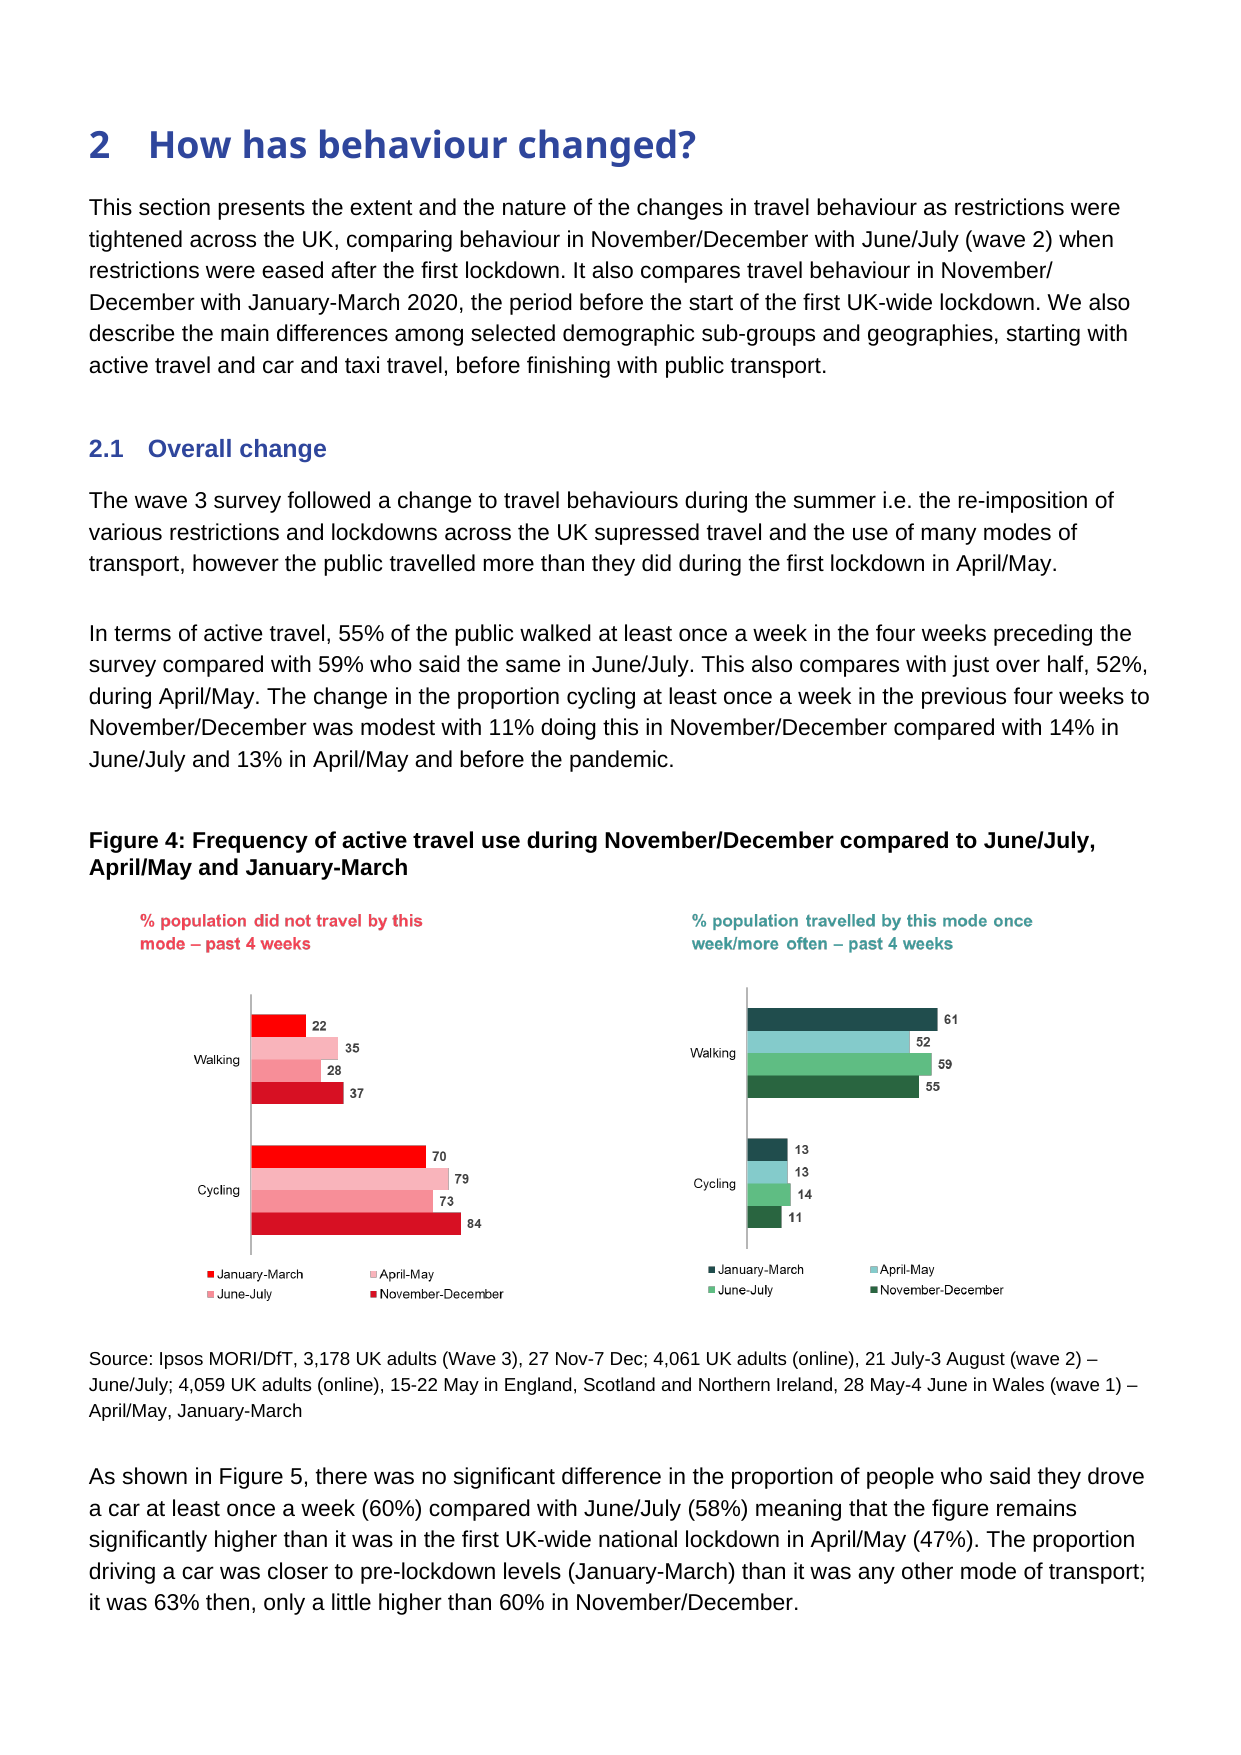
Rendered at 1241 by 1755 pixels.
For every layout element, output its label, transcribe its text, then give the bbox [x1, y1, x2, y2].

text As shown in Figure 5, there was no significant difference in the proportion of people who said they drove a car at least once a week (60%) compared with June/July (58%) meaning that the figure remains significantly higher than it was in the first UK-wide national lockdown in April/May (47%). The proportion driving a car was closer to pre-lockdown levels (January-March) than it was any other mode of transport; it was 63% then, only a little higher than 60% in November/December. [89, 1463, 1152, 1616]
text This section presents the extent and the nature of the changes in travel behaviour as restrictions were tightened across the UK, comparing behaviour in November/December with June/July (wave 2) when restrictions were eased after the first lockdown. It also compares travel behaviour in November/ December with January-March 2020, the period before the start of the first UK-wide lockdown. We also describe the main differences among selected demographic sub-groups and geographies, starting with active travel and car and taxi travel, before finishing with public transport. [89, 194, 1152, 378]
subtitle Figure 4: Frequency of active travel use during November/December compared to June/July, April/May and January-March [89, 827, 1152, 880]
subtitle How has behaviour changed? [89, 118, 1152, 169]
text In terms of active travel, 55% of the public walked at least once a week in the four weeks preceding the survey compared with 59% who said the same in June/July. This also compares with just over half, 52%, during April/May. The change in the proportion cycling at least once a week in the previous four weeks to November/December was modest with 11% doing this in November/December compared with 14% in June/July and 13% in April/May and before the pandemic. [89, 619, 1152, 772]
text Source: Ipsos MORI/DfT, 3,178 UK adults (Wave 3), 27 Nov-7 Dec; 4,061 UK adults (online), 21 July-3 August (wave 2) – June/July; 4,059 UK adults (online), 15-22 May in England, Scotland and Northern Ireland, 28 May-4 June in Wales (wave 1) – April/May, January-March [89, 1348, 1152, 1421]
subtitle Overall change [89, 433, 1152, 462]
text The wave 3 survey followed a change to travel behaviours during the summer i.e. the re-imposition of various restrictions and lockdowns across the UK supressed travel and the use of many modes of transport, however the public travelled more than they did during the first lockdown in April/May. [89, 487, 1152, 577]
